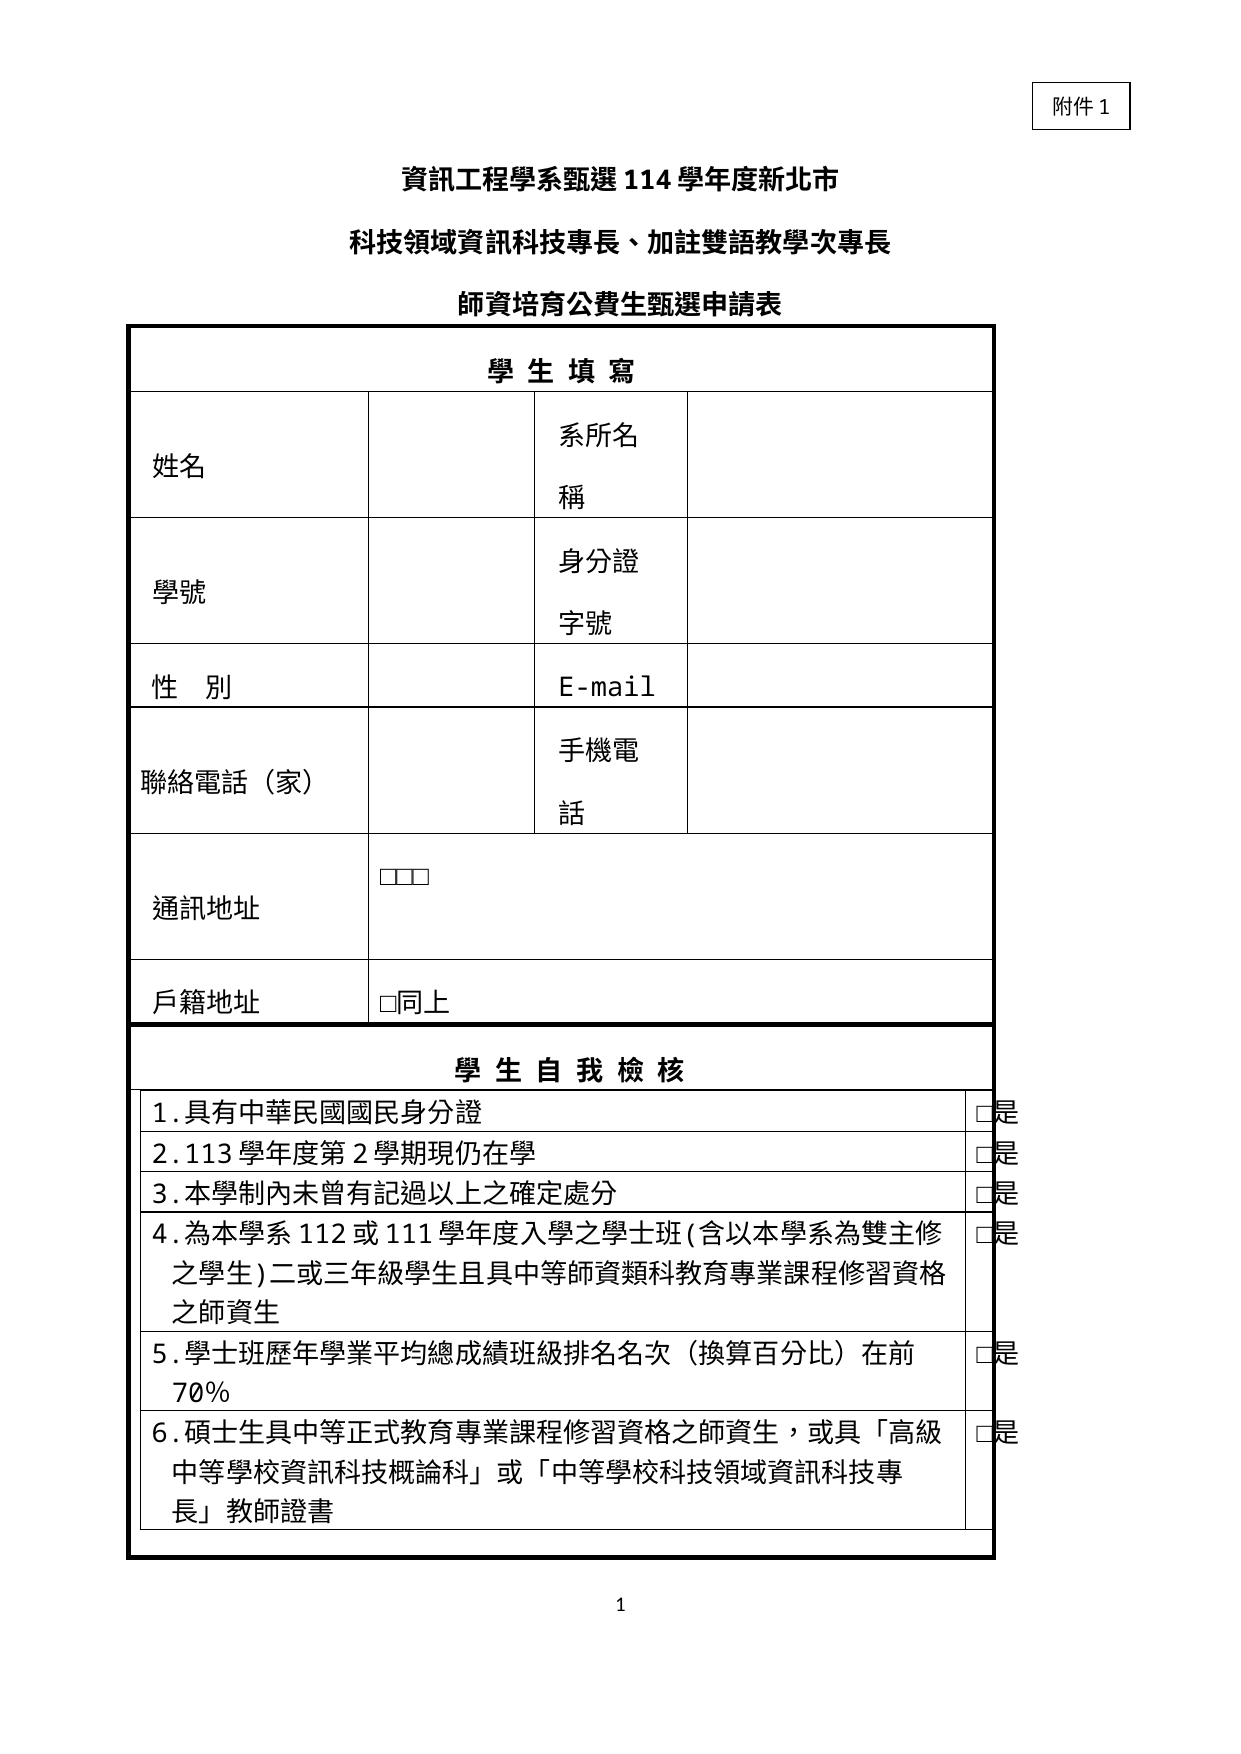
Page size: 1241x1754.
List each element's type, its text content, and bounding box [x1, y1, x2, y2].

table_cell 通訊地址 [131, 834, 368, 958]
table_cell 聯絡電話（家） [131, 708, 368, 832]
table_cell [369, 644, 534, 706]
table_header □是 [966, 1091, 992, 1131]
table_cell 5.學士班歷年學業平均總成績班級排名名次（換算百分比）在前70％ [141, 1332, 965, 1410]
table_header 1.具有中華民國國民身分證 [141, 1091, 965, 1131]
table_cell [688, 392, 992, 517]
table_cell 手機電話 [535, 708, 687, 832]
table_cell [369, 392, 534, 517]
text 資訊工程學系甄選114學年度新北市 [187, 136, 1053, 198]
table_cell [369, 708, 534, 832]
text 師資培育公費生甄選申請表 [187, 261, 1053, 323]
table_cell [688, 708, 992, 832]
text 科技領域資訊科技專長、加註雙語教學次專長 [187, 198, 1053, 261]
table_cell 2.113學年度第2學期現仍在學 [141, 1132, 965, 1171]
table_cell □是 [966, 1411, 992, 1529]
table_cell [688, 518, 992, 643]
table_cell 身分證字號 [535, 518, 687, 643]
table_cell 性 別 [131, 644, 368, 706]
table_cell [688, 644, 992, 706]
table_cell [369, 518, 534, 643]
table_cell □是 [966, 1213, 992, 1331]
table_header □是 [977, 1107, 991, 1121]
table_cell □是 [966, 1172, 992, 1211]
table_cell 戶籍地址 [131, 960, 368, 1022]
table_cell □是 [977, 1228, 991, 1242]
table_cell 系所名稱 [535, 392, 687, 517]
table_cell 學號 [131, 518, 368, 643]
table_cell □是 [977, 1148, 991, 1162]
table_cell 姓名 [131, 392, 368, 517]
text [1033, 83, 1129, 129]
table_cell 4.為本學系112或111學年度入學之學士班(含以本學系為雙主修之學生)二或三年級學生且具中等師資類科教育專業課程修習資格之師資生 [141, 1213, 965, 1331]
table_cell 6.碩士生具中等正式教育專業課程修習資格之師資生，或具「高級中等學校資訊科技概論科」或「中等學校科技領域資訊科技專長」教師證書 [141, 1411, 965, 1529]
table_header 學 生 填 寫 [131, 328, 992, 391]
table_cell 3.本學制內未曾有記過以上之確定處分 [141, 1172, 965, 1211]
table_cell □是 [977, 1188, 991, 1202]
text 附件1 [1048, 91, 1114, 121]
table_cell E-mail [535, 644, 687, 706]
table_cell □是 [977, 1348, 991, 1362]
table_cell □是 [966, 1132, 992, 1171]
table_cell □是 [966, 1332, 992, 1410]
table_cell □□□ [369, 834, 992, 958]
table_cell □同上 [369, 960, 992, 1022]
table_cell 學 生 自 我 檢 核 [131, 1027, 992, 1089]
table_cell [131, 1090, 992, 1555]
table_cell □是 [977, 1427, 991, 1441]
